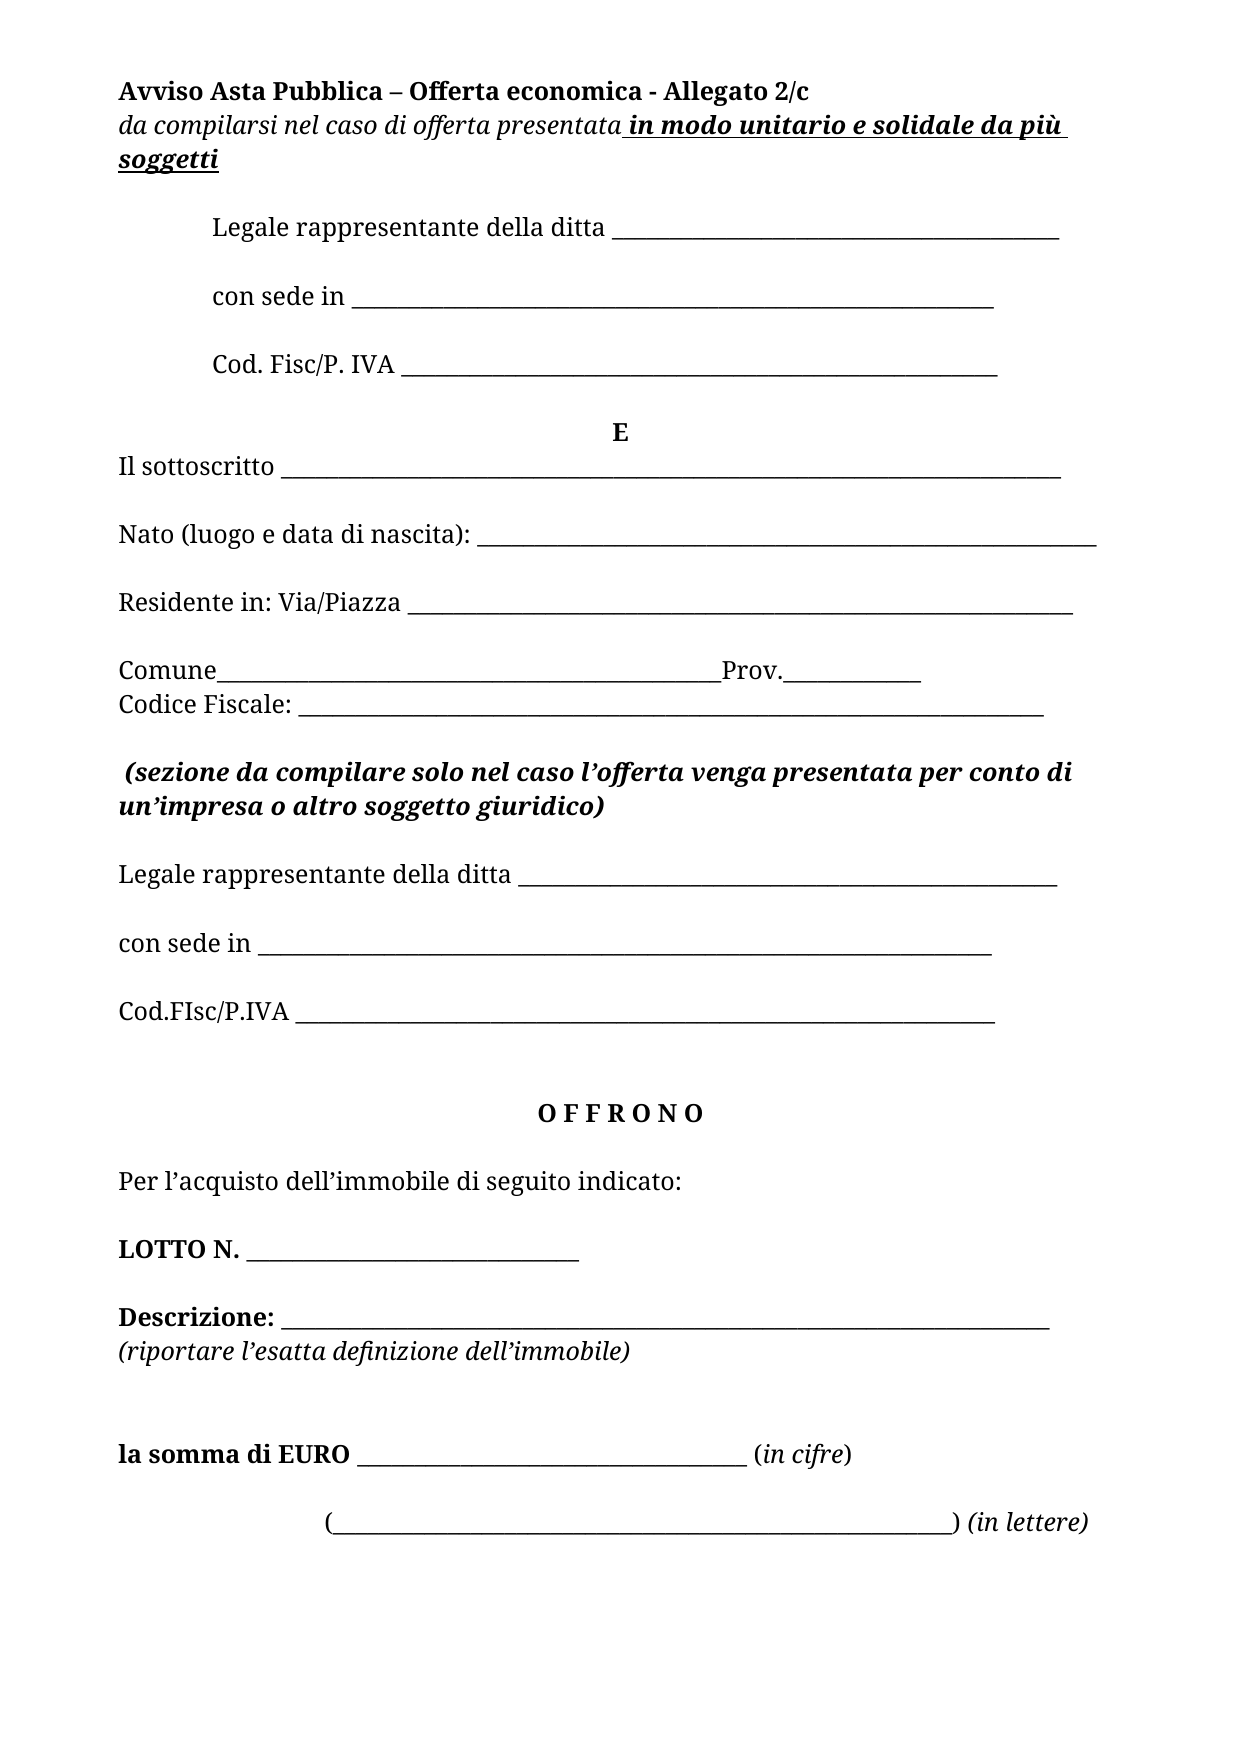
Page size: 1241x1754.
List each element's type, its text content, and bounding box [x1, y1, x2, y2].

text E [118, 414, 1122, 448]
text (______________________________________________________) (in lettere) [266, 1504, 1122, 1538]
text Cod.FIsc/P.IVA _____________________________________________________________ [118, 993, 1122, 1027]
text Nato (luogo e data di nascita): ______________________________________________________ [118, 517, 1122, 551]
text O F F R O N O [118, 1096, 1122, 1130]
text (riportare l’esatta definizione dell’immobile) [118, 1334, 1122, 1368]
text Il sottoscritto ____________________________________________________________________ [118, 448, 1122, 482]
text Residente in: Via/Piazza __________________________________________________________ [118, 585, 1122, 619]
text con sede in ________________________________________________________________ [118, 925, 1122, 959]
text Legale rappresentante della ditta _______________________________________________ [118, 857, 1122, 891]
text la somma di EURO __________________________________ (in cifre) [118, 1436, 1122, 1470]
text Per l’acquisto dell’immobile di seguito indicato: [118, 1164, 1122, 1198]
text Legale rappresentante della ditta _______________________________________ [212, 210, 1122, 244]
text Descrizione: ___________________________________________________________________ [118, 1300, 1122, 1334]
text Codice Fiscale: _________________________________________________________________ [118, 687, 1122, 721]
text Cod. Fisc/P. IVA ____________________________________________________ [212, 346, 1122, 380]
text con sede in ________________________________________________________ [212, 278, 1122, 312]
text Comune____________________________________________Prov.____________ [118, 653, 1122, 687]
text (sezione da compilare solo nel caso l’offerta venga presentata per conto di un’impresa o altro soggetto giuridico) [118, 755, 1122, 823]
text LOTTO N. _____________________________ [118, 1232, 1122, 1266]
